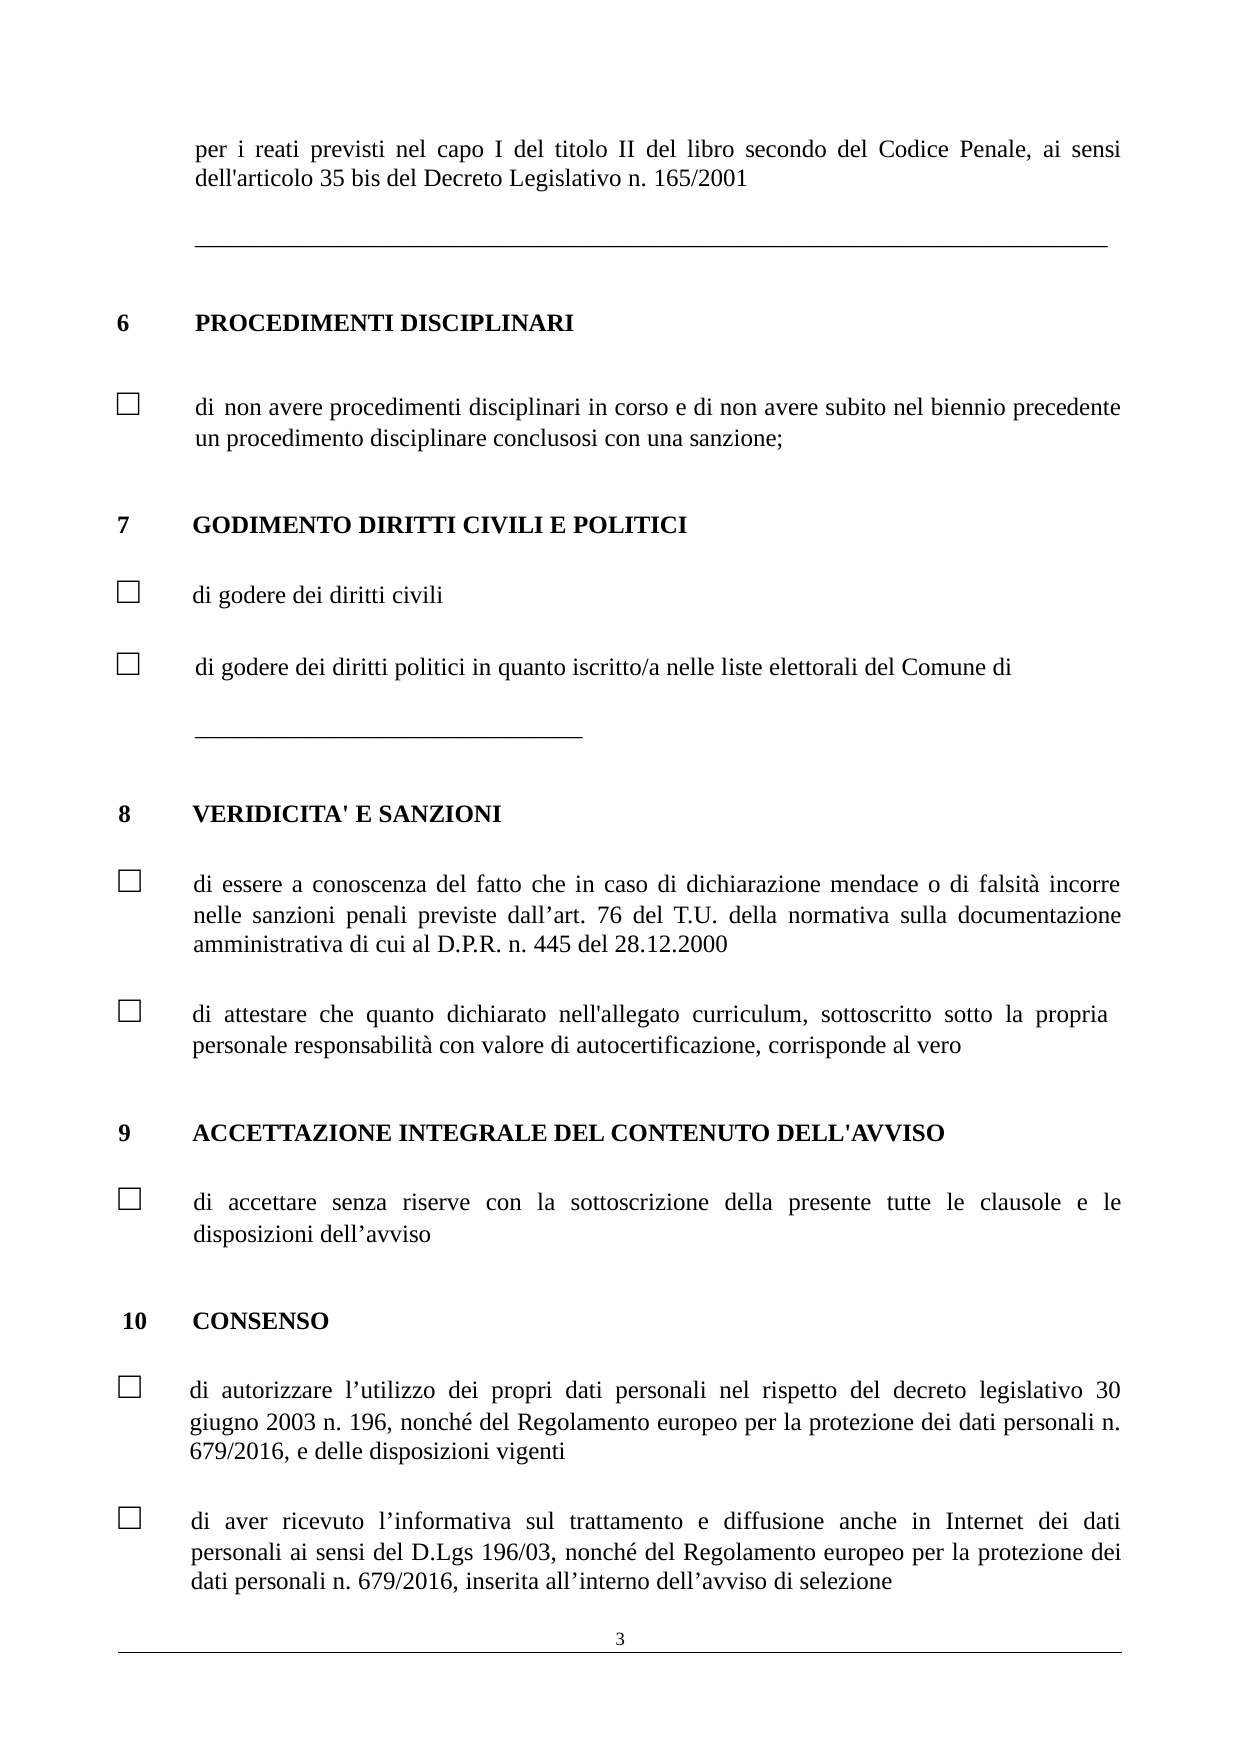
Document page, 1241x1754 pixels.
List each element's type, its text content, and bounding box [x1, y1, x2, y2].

text □ di godere dei diritti politici in quanto iscritto/a nelle liste elettorali del Comune di [117, 640, 1122, 683]
text 7 GODIMENTO DIRITTI CIVILI E POLITICI [117, 510, 1122, 539]
text 6 PROCEDIMENTI DISCIPLINARI [117, 308, 1122, 337]
text □ di non avere procedimenti disciplinari in corso e di non avere subito nel biennio precedente un procedimento disciplinare conclusosi con una sanzione; [117, 380, 1122, 452]
text □ di accettare senza riserve con la sottoscrizione della presente tutte le clausole e le disposizioni dell’avviso [118, 1176, 1122, 1248]
text □ di attestare che quanto dichiarato nell'allegato curriculum, sottoscritto sotto la propria personale responsabilità con valore di autocertificazione, corrisponde al vero [118, 987, 1122, 1059]
text □ di godere dei diritti civili [117, 568, 1122, 611]
text _______________________________ [117, 712, 1122, 741]
text □ di essere a conoscenza del fatto che in caso di dichiarazione mendace o di falsità incorre nelle sanzioni penali previste dall’art. 76 del T.U. della normativa sulla documentazione amministrativa di cui al D.P.R. n. 445 del 28.12.2000 [118, 857, 1122, 958]
text 10 CONSENSO [122, 1306, 1122, 1335]
text 8 VERIDICITA' E SANZIONI [118, 799, 1122, 828]
text □ di autorizzare l’utilizzo dei propri dati personali nel rispetto del decreto legislativo 30 giugno 2003 n. 196, nonché del Regolamento europeo per la protezione dei dati personali n. 679/2016, e delle disposizioni vigenti [118, 1364, 1122, 1465]
text _________________________________________________________________________ [117, 221, 1122, 250]
text 9 ACCETTAZIONE INTEGRALE DEL CONTENUTO DELL'AVVISO [118, 1118, 1122, 1147]
text □ di aver ricevuto l’informativa sul trattamento e diffusione anche in Internet dei dati personali ai sensi del D.Lgs 196/03, nonché del Regolamento europeo per la protezione dei dati personali n. 679/2016, inserita all’interno dell’avviso di selezione [118, 1494, 1122, 1595]
text per i reati previsti nel capo I del titolo II del libro secondo del Codice Penale, ai sensi dell'articolo 35 bis del Decreto Legislativo n. 165/2001 [117, 133, 1122, 192]
